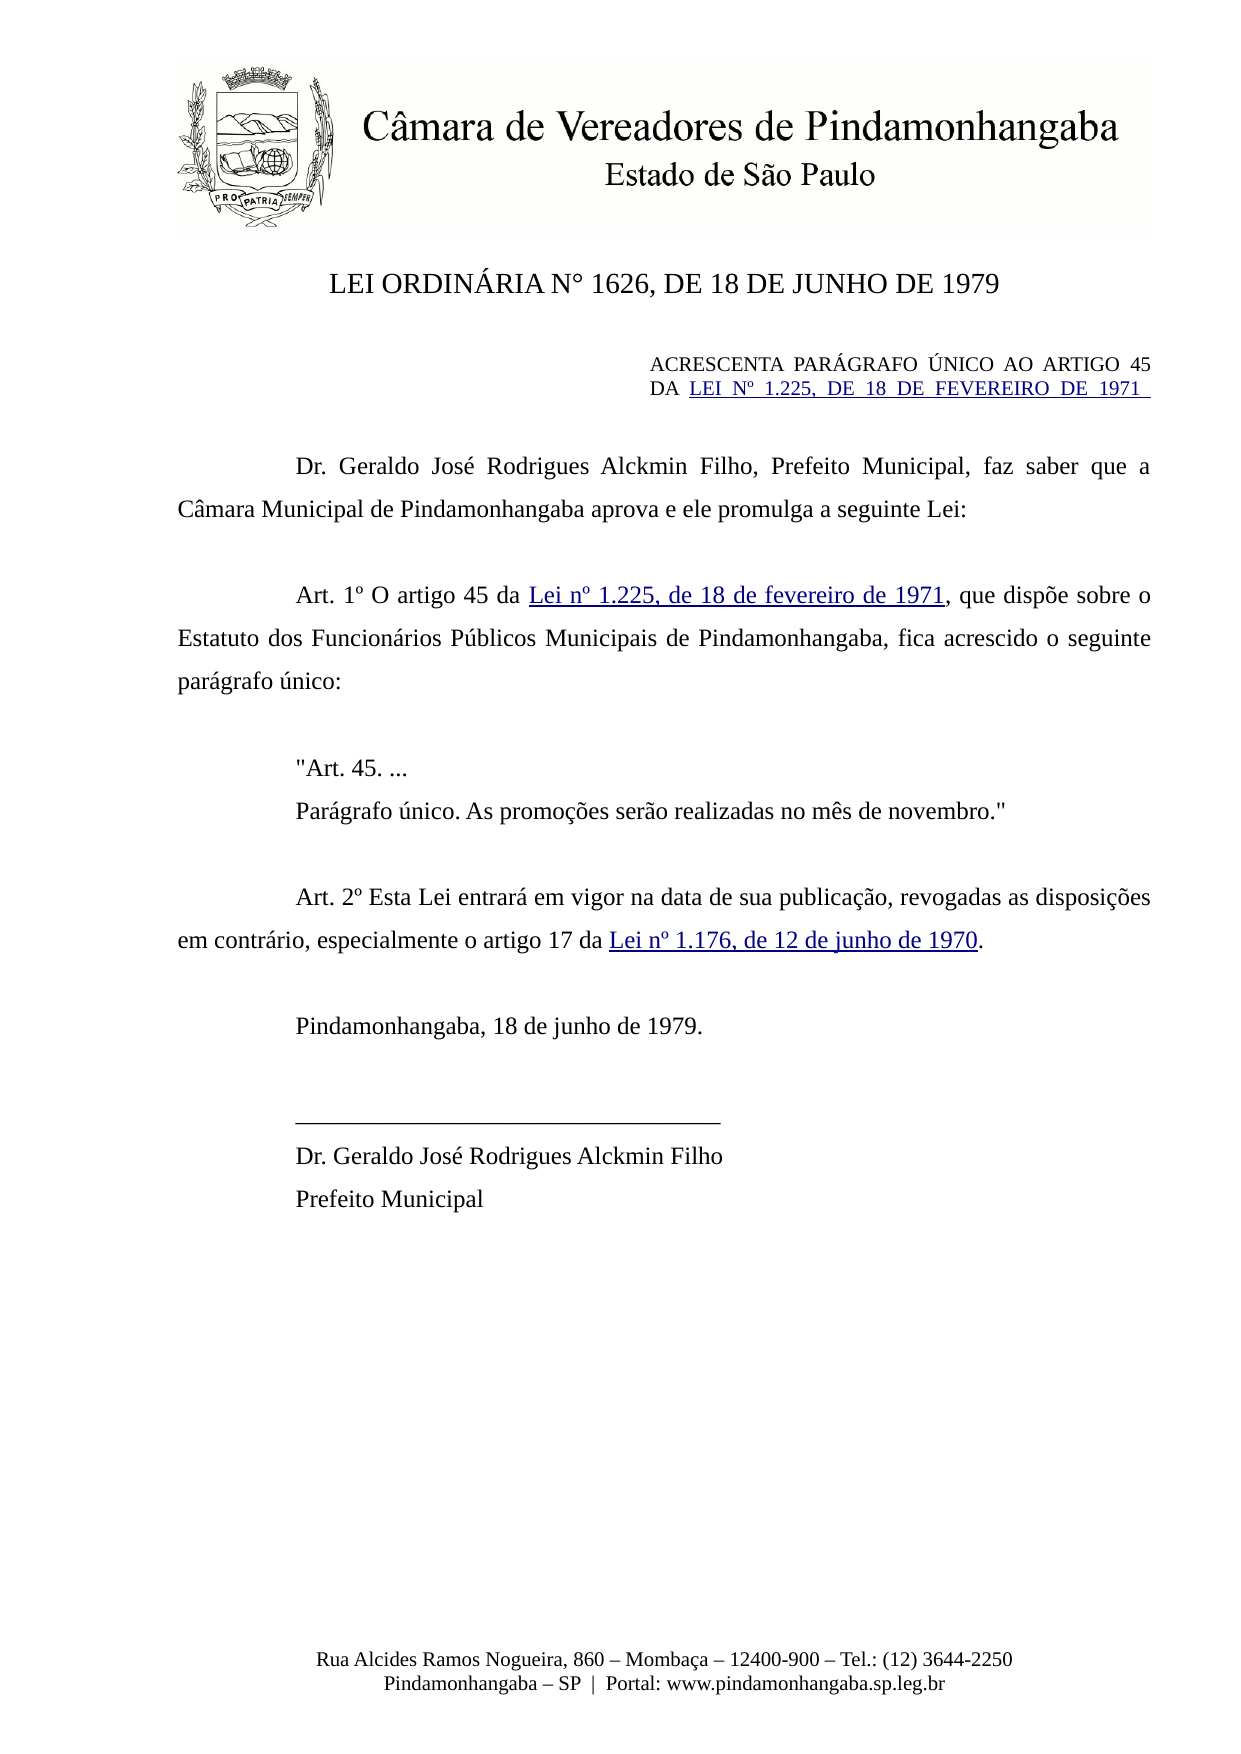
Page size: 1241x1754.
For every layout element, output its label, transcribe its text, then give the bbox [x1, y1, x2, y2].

text Dr. Geraldo José Rodrigues Alckmin Filho, Prefeito Municipal, faz saber que a Câmara Municipal de Pindamonhangaba aprova e ele promulga a seguinte Lei: [177, 451, 1152, 523]
text Pindamonhangaba, 18 de junho de 1979. [177, 1011, 1152, 1040]
text "Art. 45. ... [177, 753, 1152, 781]
text Parágrafo único. As promoções serão realizadas no mês de novembro." [177, 796, 1152, 824]
text LEI ORDINÁRIA N° 1626, de 18 de junho de 1979 [177, 266, 1152, 299]
text Dr. Geraldo José Rodrigues Alckmin Filho [177, 1141, 1152, 1169]
text Art. 2º Esta Lei entrará em vigor na data de sua publicação, revogadas as disposições em contrário, especialmente o artigo 17 da Lei nº 1.176, de 12 de junho de 1970. [177, 882, 1152, 954]
text ACRESCENTA PARÁGRAFO ÚNICO AO ARTIGO 45 DA LEI Nº 1.225, DE 18 DE FEVEREIRO DE 1971 [649, 352, 1152, 424]
text Art. 1º O artigo 45 da Lei nº 1.225, de 18 de fevereiro de 1971, que dispõe sobre o Estatuto dos Funcionários Públicos Municipais de Pindamonhangaba, fica acrescido o seguinte parágrafo único: [177, 580, 1152, 695]
picture [177, 59, 1152, 236]
text __________________________________ [177, 1098, 1152, 1126]
text Prefeito Municipal [177, 1184, 1152, 1213]
